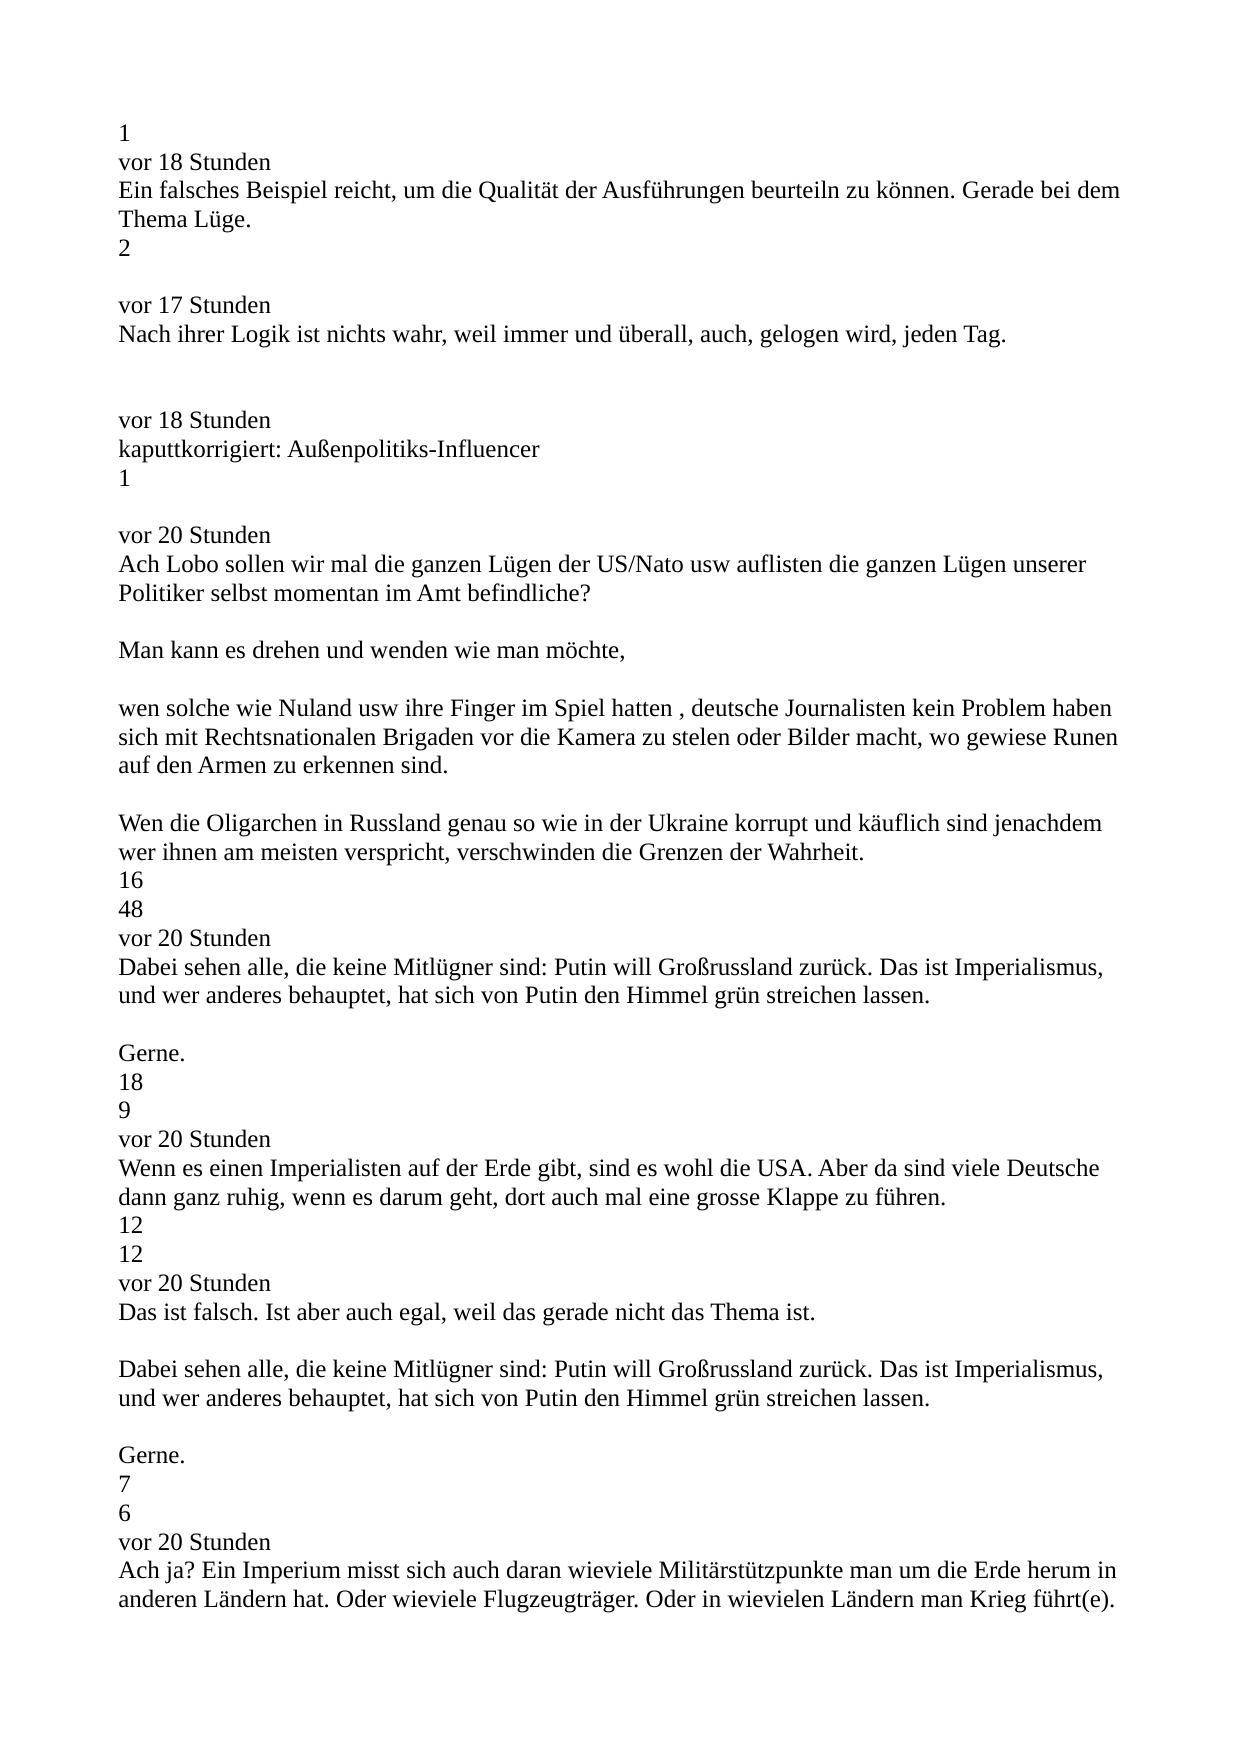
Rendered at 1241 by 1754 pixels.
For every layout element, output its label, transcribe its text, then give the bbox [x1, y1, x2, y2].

text vor 20 Stunden [118, 1268, 1122, 1297]
text vor 20 Stunden [118, 1527, 1122, 1556]
text 6 [118, 1498, 1122, 1527]
text vor 18 Stunden [118, 147, 1122, 176]
text 12 [118, 1211, 1122, 1239]
text Ach ja? Ein Imperium misst sich auch daran wieviele Militärstützpunkte man um die Erde herum in anderen Ländern hat. Oder wieviele Flugzeugträger. Oder in wievielen Ländern man Krieg führt(e). [118, 1556, 1122, 1613]
text vor 20 Stunden [118, 1124, 1122, 1153]
text vor 20 Stunden [118, 923, 1122, 952]
text 1 [118, 463, 1122, 492]
text 9 [118, 1096, 1122, 1124]
text 1 [118, 118, 1122, 147]
text kaputtkorrigiert: Außenpolitiks-Influencer [118, 434, 1122, 463]
text Wen die Oligarchen in Russland genau so wie in der Ukraine korrupt und käuflich sind jenachdem wer ihnen am meisten verspricht, verschwinden die Grenzen der Wahrheit. [118, 808, 1122, 866]
text Ach Lobo sollen wir mal die ganzen Lügen der US/Nato usw auflisten die ganzen Lügen unserer Politiker selbst momentan im Amt befindliche? [118, 549, 1122, 607]
text 2 [118, 233, 1122, 262]
text Dabei sehen alle, die keine Mitlügner sind: Putin will Großrussland zurück. Das ist Imperialismus, und wer anderes behauptet, hat sich von Putin den Himmel grün streichen lassen. [118, 952, 1122, 1009]
text 18 [118, 1067, 1122, 1096]
text Dabei sehen alle, die keine Mitlügner sind: Putin will Großrussland zurück. Das ist Imperialismus, und wer anderes behauptet, hat sich von Putin den Himmel grün streichen lassen. [118, 1354, 1122, 1412]
text Gerne. [118, 1441, 1122, 1469]
text vor 18 Stunden [118, 406, 1122, 434]
text Man kann es drehen und wenden wie man möchte, [118, 636, 1122, 664]
text Das ist falsch. Ist aber auch egal, weil das gerade nicht das Thema ist. [118, 1297, 1122, 1326]
text Wenn es einen Imperialisten auf der Erde gibt, sind es wohl die USA. Aber da sind viele Deutsche dann ganz ruhig, wenn es darum geht, dort auch mal eine grosse Klappe zu führen. [118, 1153, 1122, 1211]
text Ein falsches Beispiel reicht, um die Qualität der Ausführungen beurteiln zu können. Gerade bei dem Thema Lüge. [118, 176, 1122, 233]
text 7 [118, 1469, 1122, 1498]
text vor 17 Stunden [118, 291, 1122, 319]
text vor 20 Stunden [118, 521, 1122, 549]
text 48 [118, 894, 1122, 923]
text Nach ihrer Logik ist nichts wahr, weil immer und überall, auch, gelogen wird, jeden Tag. [118, 319, 1122, 348]
text 16 [118, 866, 1122, 894]
text 12 [118, 1239, 1122, 1268]
text Gerne. [118, 1038, 1122, 1067]
text wen solche wie Nuland usw ihre Finger im Spiel hatten , deutsche Journalisten kein Problem haben sich mit Rechtsnationalen Brigaden vor die Kamera zu stelen oder Bilder macht, wo gewiese Runen auf den Armen zu erkennen sind. [118, 693, 1122, 779]
